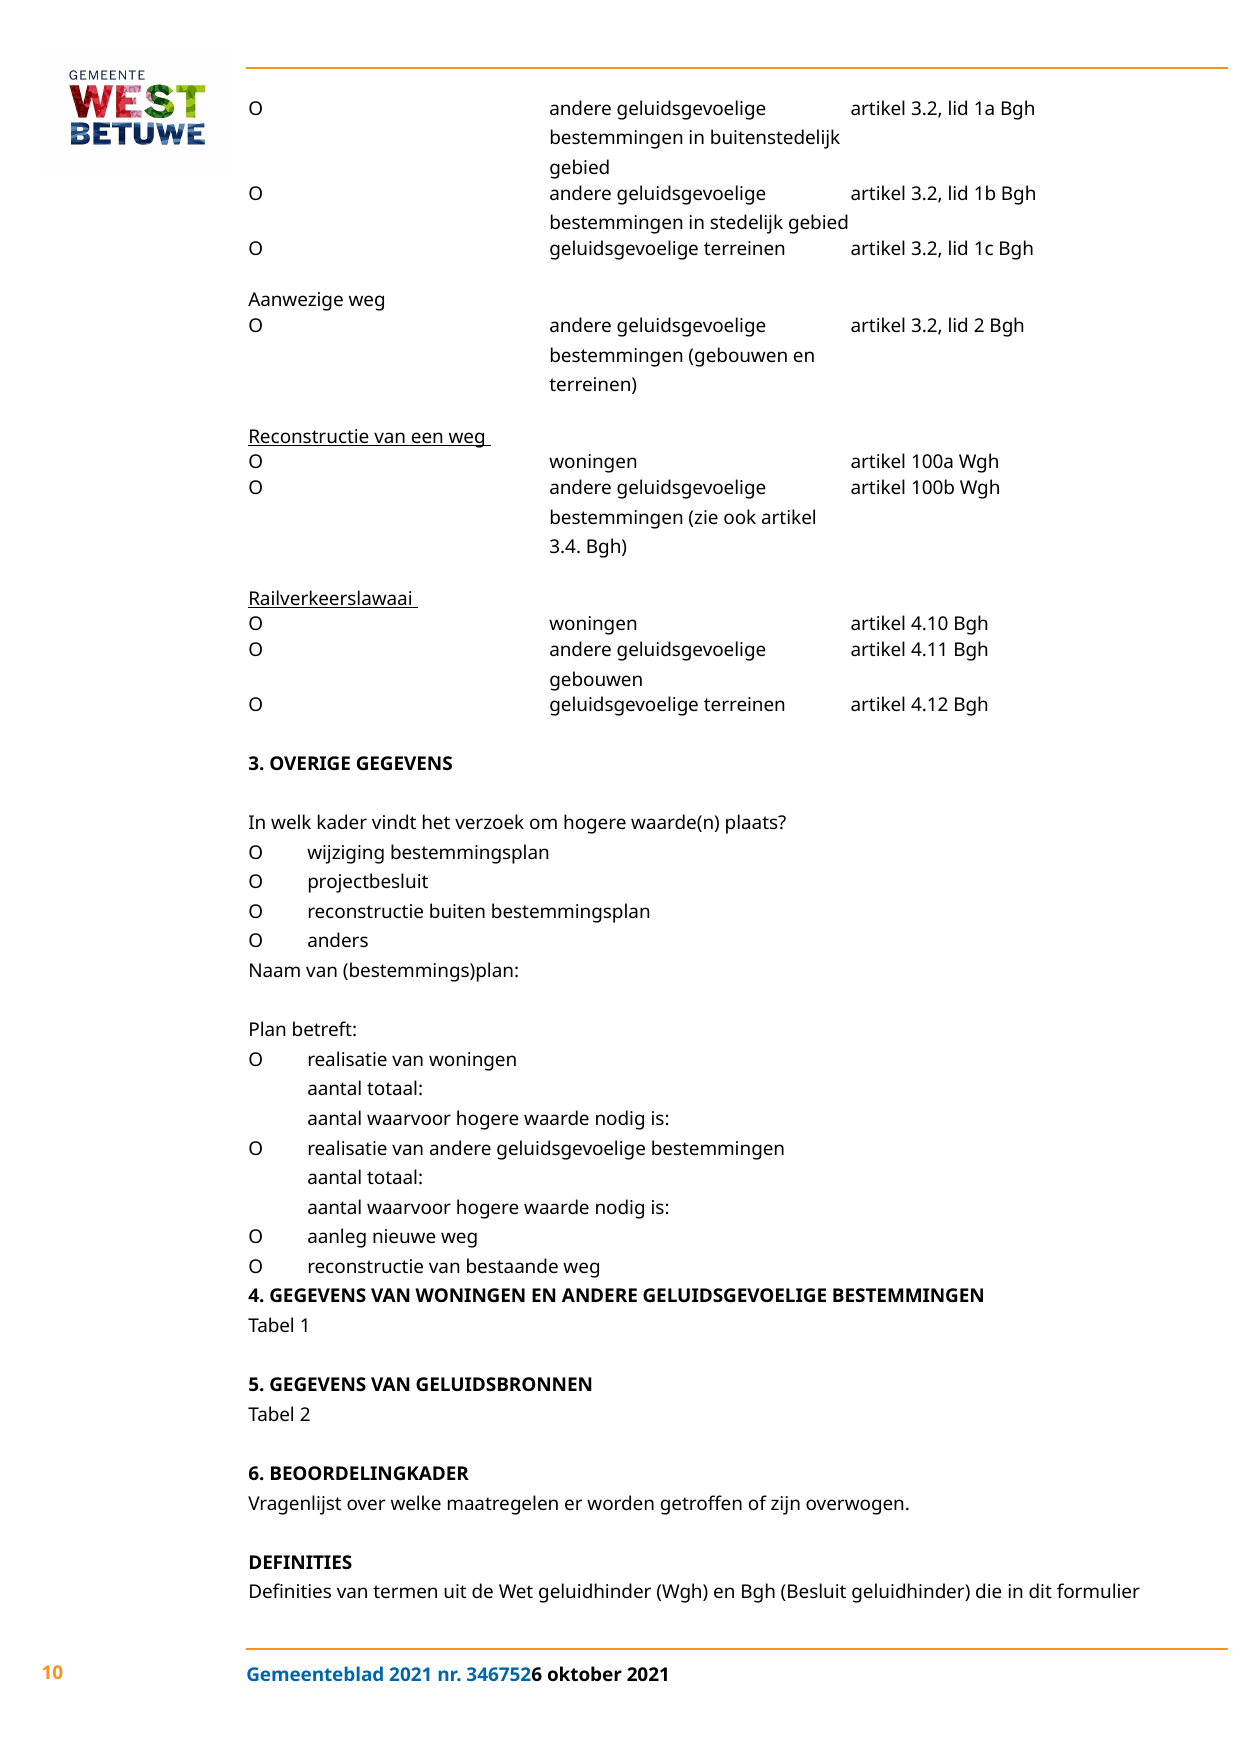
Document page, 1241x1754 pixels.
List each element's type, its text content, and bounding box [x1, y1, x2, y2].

text Naam van (bestemmings)plan: [248, 957, 1152, 983]
table_cell O [248, 474, 549, 559]
table_cell O [248, 611, 549, 636]
text Definities van termen uit de Wet geluidhinder (Wgh) en Bgh (Besluit geluidhinder) die in dit formulier [248, 1578, 1152, 1604]
list aantal waarvoor hogere waarde nodig is: [248, 1194, 1152, 1220]
table_cell andere geluidsgevoelige bestemmingen (zie ook artikel 3.4. Bgh) [549, 474, 850, 559]
list anders [248, 928, 1152, 953]
text In welk kader vindt het verzoek om hogere waarde(n) plaats? [248, 809, 1152, 835]
text Plan betreft: [248, 1016, 1152, 1042]
text Vragenlijst over welke maatregelen er worden getroffen of zijn overwogen. [248, 1490, 1152, 1516]
table_cell geluidsgevoelige terreinen [549, 235, 850, 261]
table_cell artikel 100b Wgh [850, 474, 1152, 559]
table_cell [850, 261, 1152, 286]
table_cell artikel 3.2, lid 1a Bgh [850, 95, 1152, 180]
table_cell artikel 4.12 Bgh [850, 692, 1152, 717]
table_cell [850, 397, 1152, 423]
table_cell artikel 4.10 Bgh [850, 611, 1152, 636]
list reconstructie van bestaande weg [248, 1253, 1152, 1279]
table_cell artikel 4.11 Bgh [850, 636, 1152, 692]
table_cell [248, 559, 549, 585]
table_cell O [248, 235, 549, 261]
table_cell O [248, 692, 549, 717]
text 6. BEOORDELINGKADER [248, 1460, 1152, 1486]
table_cell Aanwezige weg [248, 286, 850, 312]
list aantal totaal: [248, 1164, 1152, 1190]
table_cell andere geluidsgevoelige bestemmingen in buitenstedelijk gebied [549, 95, 850, 180]
text 5. GEGEVENS VAN GELUIDSBRONNEN [248, 1371, 1152, 1397]
list reconstructie buiten bestemmingsplan [248, 898, 1152, 924]
table_cell [850, 423, 1152, 448]
table_cell [549, 261, 850, 286]
table_cell [850, 585, 1152, 611]
table_cell O [248, 636, 549, 692]
text Tabel 1 [248, 1312, 1152, 1338]
list projectbesluit [248, 868, 1152, 894]
table_cell [850, 286, 1152, 312]
table_cell woningen [549, 611, 850, 636]
list wijziging bestemmingsplan [248, 839, 1152, 865]
table_cell artikel 3.2, lid 1c Bgh [850, 235, 1152, 261]
table_cell [850, 559, 1152, 585]
table_cell [248, 261, 549, 286]
table_cell O [248, 449, 549, 474]
list realisatie van andere geluidsgevoelige bestemmingen [248, 1135, 1152, 1161]
table_cell andere geluidsgevoelige gebouwen [549, 636, 850, 692]
text 3. OVERIGE GEGEVENS [248, 750, 1152, 776]
text 4. GEGEVENS VAN WONINGEN EN ANDERE GELUIDSGEVOELIGE BESTEMMINGEN [248, 1283, 1152, 1308]
table_cell andere geluidsgevoelige bestemmingen (gebouwen en terreinen) [549, 312, 850, 397]
table_cell [248, 397, 549, 423]
text DEFINITIES [248, 1549, 1152, 1575]
list aantal totaal: [248, 1076, 1152, 1101]
list realisatie van woningen [248, 1046, 1152, 1072]
list aanleg nieuwe weg [248, 1223, 1152, 1249]
table_cell [549, 397, 850, 423]
table_cell artikel 100a Wgh [850, 449, 1152, 474]
table_cell woningen [549, 449, 850, 474]
table_cell Railverkeerslawaai [248, 585, 850, 611]
table_cell O [248, 312, 549, 397]
table_cell [549, 559, 850, 585]
list aantal waarvoor hogere waarde nodig is: [248, 1105, 1152, 1131]
table_cell artikel 3.2, lid 1b Bgh [850, 180, 1152, 235]
text Tabel 2 [248, 1401, 1152, 1427]
table_cell artikel 3.2, lid 2 Bgh [850, 312, 1152, 397]
table_cell O [248, 180, 549, 235]
table_cell Reconstructie van een weg [248, 423, 850, 448]
table_cell geluidsgevoelige terreinen [549, 692, 850, 717]
picture [41, 47, 231, 172]
table_cell andere geluidsgevoelige bestemmingen in stedelijk gebied [549, 180, 850, 235]
table_cell O [248, 95, 549, 180]
